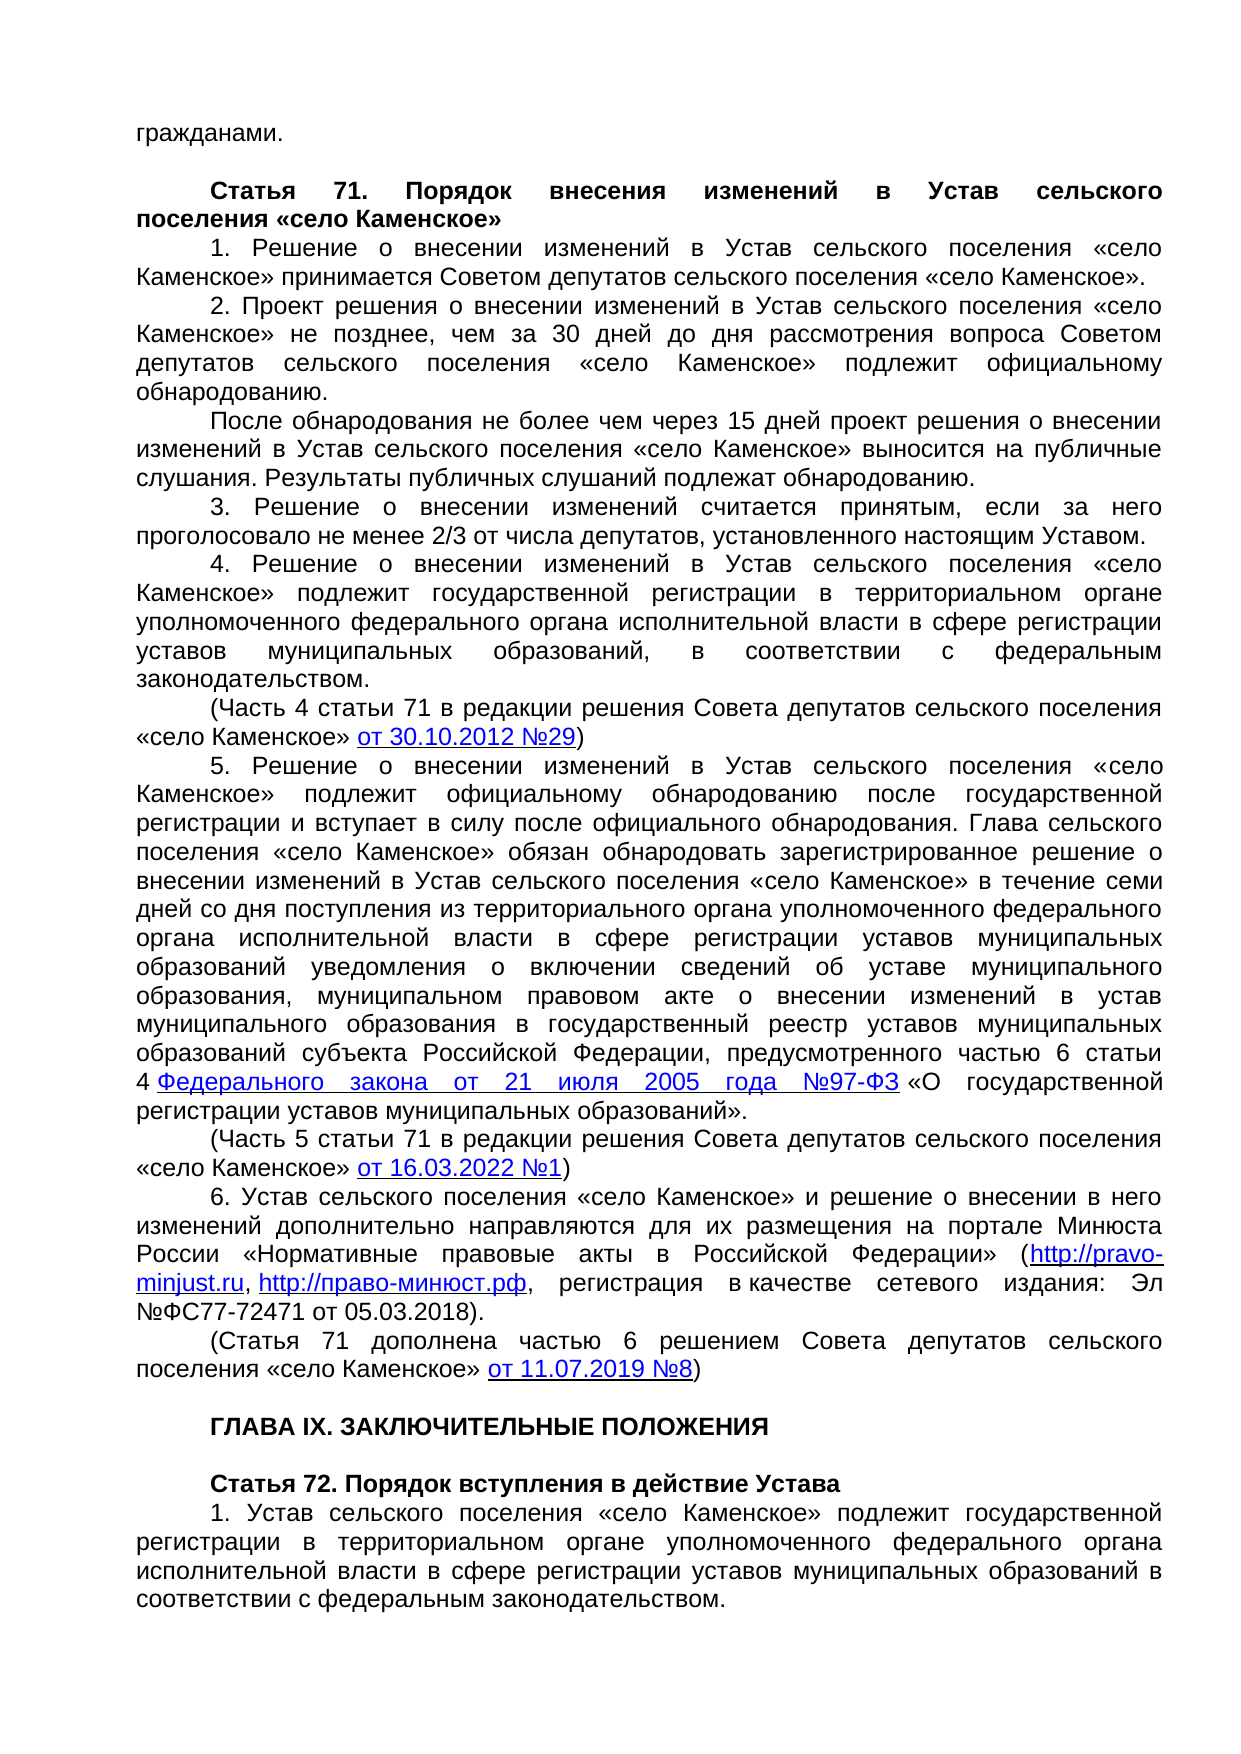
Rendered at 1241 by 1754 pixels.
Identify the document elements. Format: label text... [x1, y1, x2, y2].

text 1. Устав сельского поселения «село Каменское» подлежит государственной регистрации в территориальном органе уполномоченного федерального органа исполнительной власти в сфере регистрации уставов муниципальных образований в соответствии с федеральным законодательством. [136, 1498, 1163, 1613]
text 3. Решение о внесении изменений считается принятым, если за него проголосовало не менее 2/3 от числа депутатов, установленного настоящим Уставом. [136, 492, 1163, 549]
text (Часть 5 статьи 71 в редакции решения Совета депутатов сельского поселения «село Каменское» от 16.03.2022 №1) [136, 1124, 1163, 1182]
text 1. Решение о внесении изменений в Устав сельского поселения «село Каменское» принимается Советом депутатов сельского поселения «село Каменское». [136, 233, 1163, 291]
text 5. Решение о внесении изменений в Устав сельского поселения «село Каменское» подлежит официальному обнародованию после государственной регистрации и вступает в силу после официального обнародования. Глава сельского поселения «село Каменское» обязан обнародовать зарегистрированное решение о внесении изменений в Устав сельского поселения «село Каменское» в течение семи дней со дня поступления из территориального органа уполномоченного федерального органа исполнительной власти в сфере регистрации уставов муниципальных образований уведомления о включении сведений об уставе муниципального образования, муниципальном правовом акте о внесении изменений в устав муниципального образования в государственный реестр уставов муниципальных образований субъекта Российской Федерации, предусмотренного частью 6 статьи 4 Федерального закона от 21 июля 2005 года №97-ФЗ «О государственной регистрации уставов муниципальных образований». [136, 751, 1163, 1124]
text После обнародования не более чем через 15 дней проект решения о внесении изменений в Устав сельского поселения «село Каменское» выносится на публичные слушания. Результаты публичных слушаний подлежат обнародованию. [136, 406, 1163, 492]
text 6. Устав сельского поселения «село Каменское» и решение о внесении в него изменений дополнительно направляются для их размещения на портале Минюста России «Нормативные правовые акты в Российской Федерации» (http://pravo-minjust.ru, http://право-минюст.рф, регистрация в качестве сетевого издания: Эл №ФС77-72471 от 05.03.2018). [136, 1182, 1163, 1326]
text Статья 71. Порядок внесения изменений в Устав сельского поселения «село Каменское» [136, 176, 1163, 233]
text Статья 72. Порядок вступления в действие Устава [136, 1469, 1163, 1498]
text (Статья 71 дополнена частью 6 решением Совета депутатов сельского поселения «село Каменское» от 11.07.2019 №8) [136, 1326, 1163, 1383]
text 4. Решение о внесении изменений в Устав сельского поселения «село Каменское» подлежит государственной регистрации в территориальном органе уполномоченного федерального органа исполнительной власти в сфере регистрации уставов муниципальных образований, в соответствии с федеральным законодательством. [136, 549, 1163, 693]
text гражданами. [136, 118, 1163, 147]
text ГЛАВА IX. ЗАКЛЮЧИТЕЛЬНЫЕ ПОЛОЖЕНИЯ [136, 1412, 1163, 1441]
text (Часть 4 статьи 71 в редакции решения Совета депутатов сельского поселения «село Каменское» от 30.10.2012 №29) [136, 693, 1163, 751]
text 2. Проект решения о внесении изменений в Устав сельского поселения «село Каменское» не позднее, чем за 30 дней до дня рассмотрения вопроса Советом депутатов сельского поселения «село Каменское» подлежит официальному обнародованию. [136, 291, 1163, 406]
